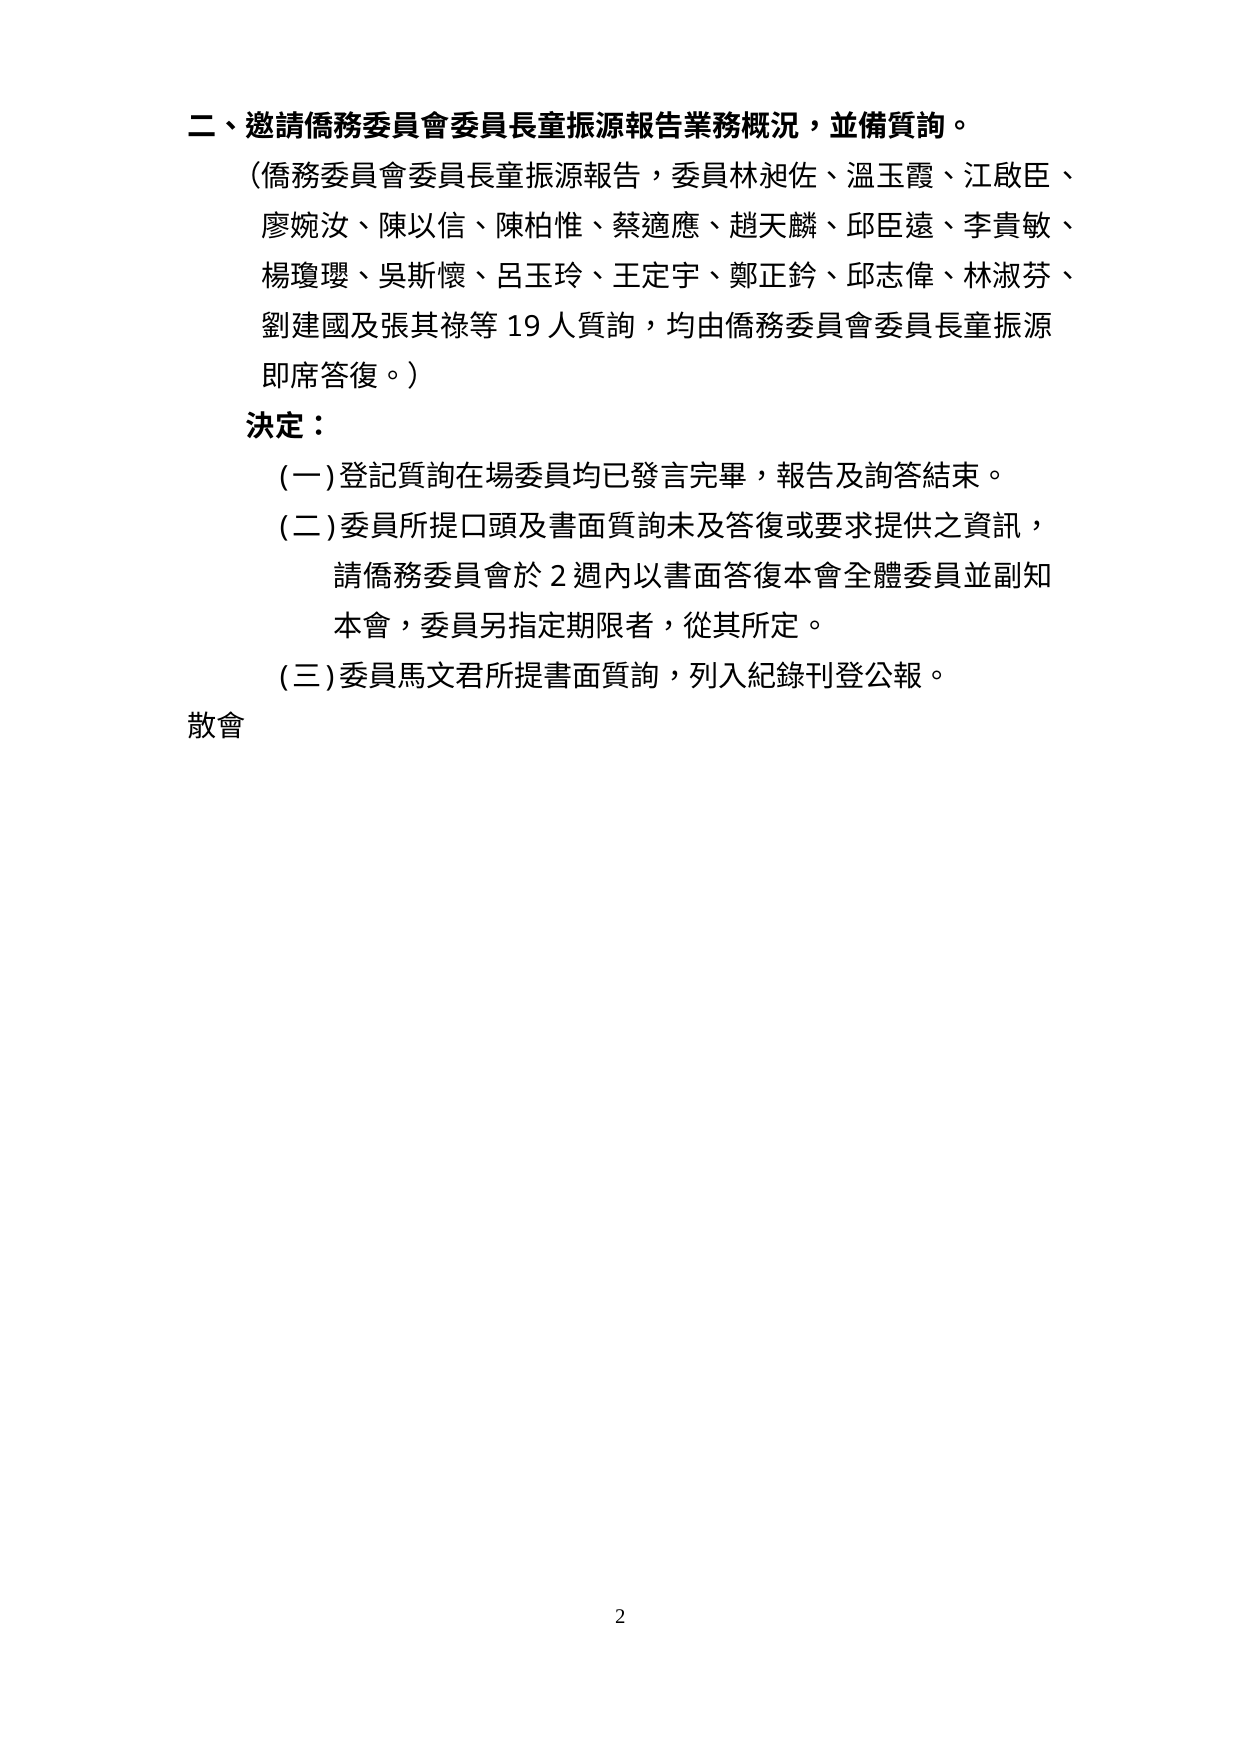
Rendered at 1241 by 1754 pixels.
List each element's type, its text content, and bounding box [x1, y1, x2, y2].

text 散會 [187, 696, 1053, 746]
text 決定： [187, 396, 1053, 446]
text （僑務委員會委員長童振源報告，委員林昶佐、溫玉霞、江啟臣、廖婉汝、陳以信、陳柏惟、蔡適應、趙天麟、邱臣遠、李貴敏、楊瓊瓔、吳斯懷、呂玉玲、王定宇、鄭正鈐、邱志偉、林淑芬、劉建國及張其祿等19人質詢，均由僑務委員會委員長童振源即席答復。） [232, 146, 1053, 396]
text (二)委員所提口頭及書面質詢未及答復或要求提供之資訊，請僑務委員會於2週內以書面答復本會全體委員並副知本會，委員另指定期限者，從其所定。 [275, 496, 1053, 646]
text (三)委員馬文君所提書面質詢，列入紀錄刊登公報。 [275, 646, 1053, 696]
text 二、邀請僑務委員會委員長童振源報告業務概況，並備質詢。 [187, 96, 1053, 146]
text (一)登記質詢在場委員均已發言完畢，報告及詢答結束。 [275, 446, 1053, 496]
